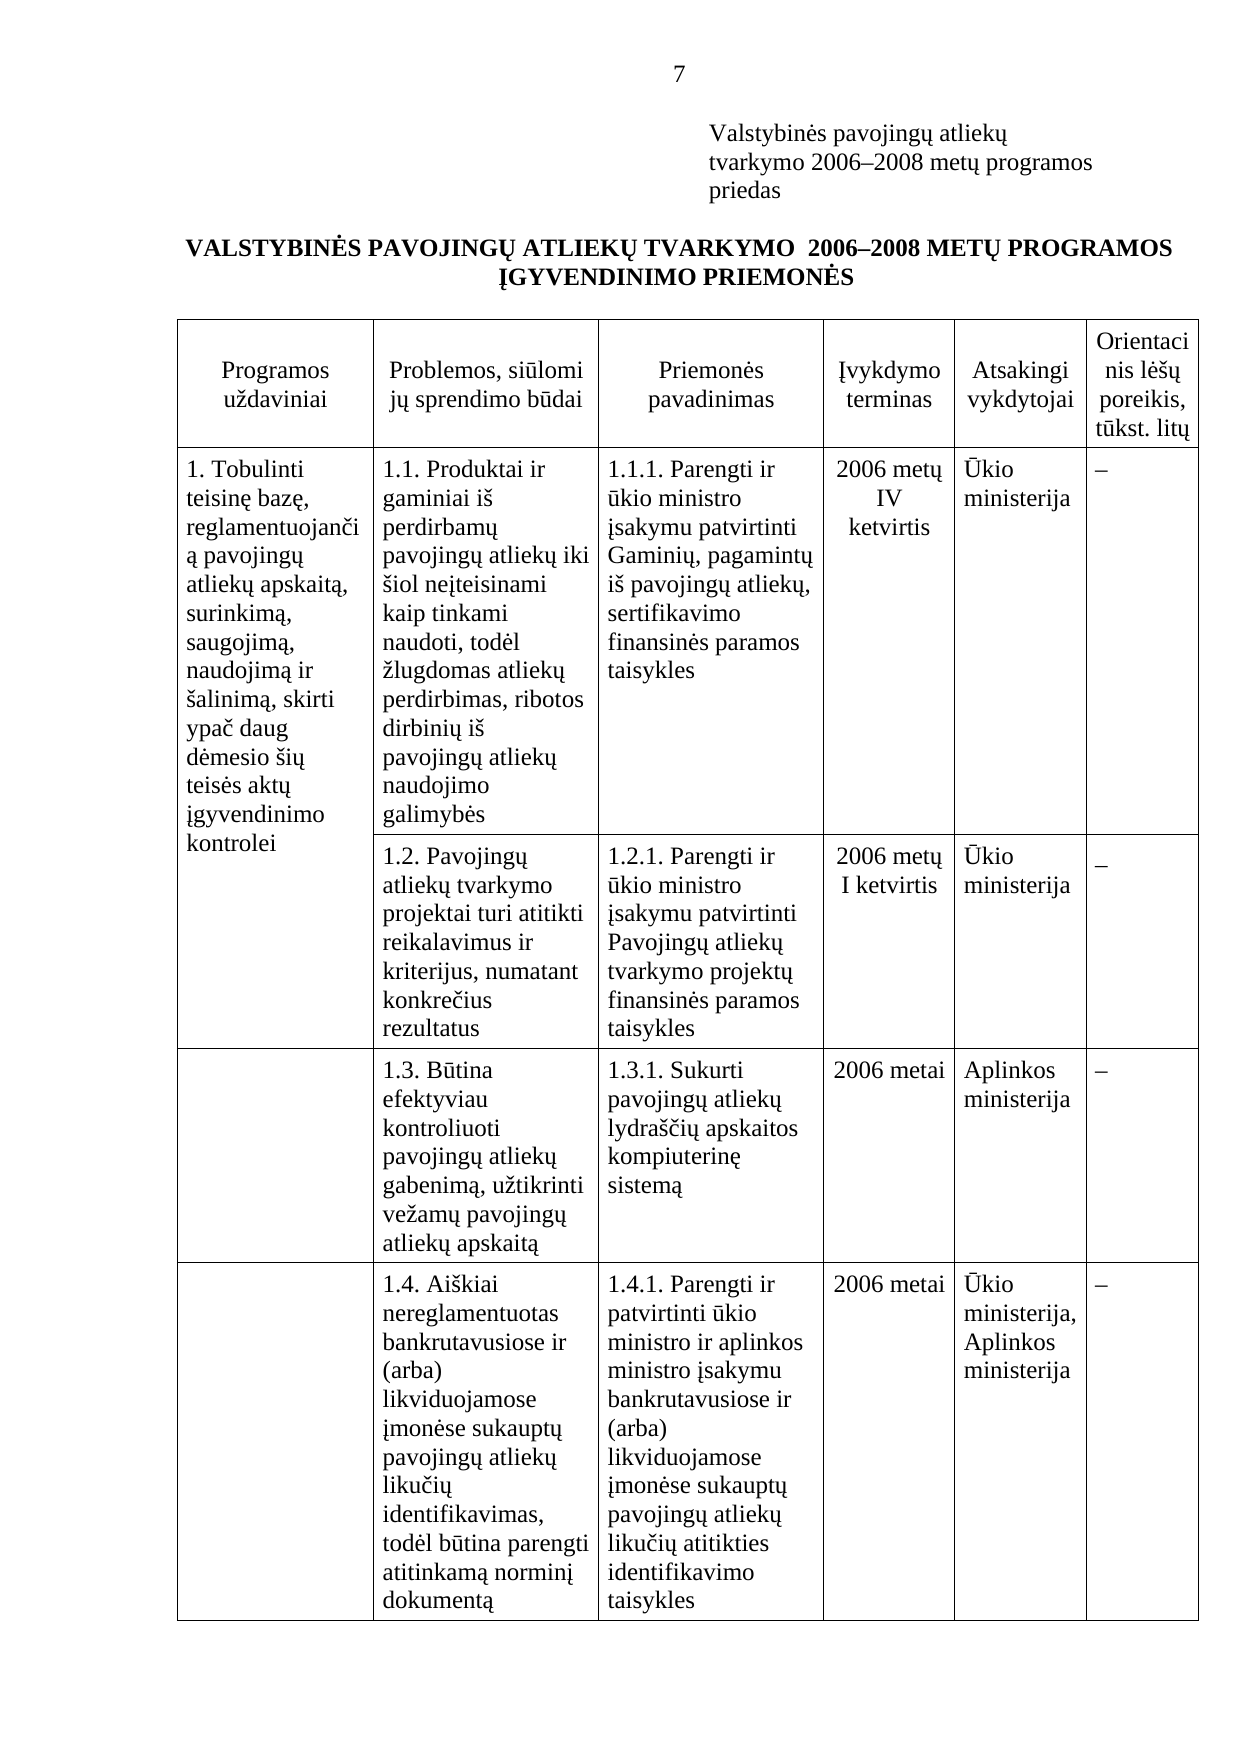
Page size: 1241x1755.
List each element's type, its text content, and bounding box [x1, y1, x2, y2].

table_cell Aplinkos ministerija [955, 1049, 1086, 1262]
table_header Atsakingi vykdytojai [955, 320, 1086, 447]
table_cell Ūkio ministerija, Aplinkos ministerija [955, 1263, 1086, 1620]
table_cell – [1087, 1049, 1198, 1262]
table_cell 2006 metų IV ketvirtis [824, 448, 954, 834]
table_header Programos uždaviniai [178, 320, 373, 447]
table_cell – [1087, 448, 1198, 834]
table_cell _ [1087, 835, 1198, 1048]
table_cell [178, 1263, 373, 1620]
table_cell 1.4. Aiškiai nereglamentuotas bankrutavusiose ir (arba) likviduojamose įmonėse sukauptų pavojingų atliekų likučių identifikavimas, todėl būtina parengti atitinkamą norminį dokumentą [374, 1263, 598, 1620]
text priedas [177, 176, 1181, 204]
table_cell 1.2.1. Parengti ir ūkio ministro įsakymu patvirtinti Pavojingų atliekų tvarkymo projektų finansinės paramos taisykles [599, 835, 823, 1048]
table_header Įvykdymo terminas [824, 320, 954, 447]
table_cell 1.4.1. Parengti ir patvirtinti ūkio ministro ir aplinkos ministro įsakymu bankrutavusiose ir (arba) likviduojamose įmonėse sukauptų pavojingų atliekų likučių atitikties identifikavimo taisykles [599, 1263, 823, 1620]
text tvarkymo 2006–2008 metų programos [177, 147, 1181, 176]
table_header Orientacinis lėšų poreikis, tūkst. litų [1087, 320, 1198, 447]
table_cell Ūkio ministerija [955, 835, 1086, 1048]
table_cell 1.2. Pavojingų atliekų tvarkymo projektai turi atitikti reikalavimus ir kriterijus, numatant konkrečius rezultatus [374, 835, 598, 1048]
table_cell 1.1.1. Parengti ir ūkio ministro įsakymu patvirtinti Gaminių, pagamintų iš pavojingų atliekų, sertifikavimo finansinės paramos taisykles [599, 448, 823, 834]
table_cell 2006 metai [824, 1263, 954, 1620]
table_cell 1. Tobulinti teisinę bazę, reglamentuojančią pavojingų atliekų apskaitą, surinkimą, saugojimą, naudojimą ir šalinimą, skirti ypač daug dėmesio šių teisės aktų įgyvendinimo kontrolei [178, 448, 373, 1048]
table_cell – [1087, 1263, 1198, 1620]
table_cell 2006 metų I ketvirtis [824, 835, 954, 1048]
table_cell 1.1. Produktai ir gaminiai iš perdirbamų pavojingų atliekų iki šiol neįteisinami kaip tinkami naudoti, todėl žlugdomas atliekų perdirbimas, ribotos dirbinių iš pavojingų atliekų naudojimo galimybės [374, 448, 598, 834]
text VALSTYBINĖS PAVOJINGŲ ATLIEKŲ TVARKYMO 2006–2008 METŲ PROGRAMOS ĮGYVENDINIMO PRIEMONĖS [177, 233, 1181, 291]
text Valstybinės pavojingų atliekų [709, 118, 1181, 147]
table_cell 1.3. Būtina efektyviau kontroliuoti pavojingų atliekų gabenimą, užtikrinti vežamų pavojingų atliekų apskaitą [374, 1049, 598, 1262]
table_cell Ūkio ministerija [955, 448, 1086, 834]
table_header Problemos, siūlomi jų sprendimo būdai [374, 320, 598, 447]
table_header Priemonės pavadinimas [599, 320, 823, 447]
table_cell [178, 1049, 373, 1262]
table_cell 2006 metai [824, 1049, 954, 1262]
table_cell 1.3.1. Sukurti pavojingų atliekų lydraščių apskaitos kompiuterinę sistemą [599, 1049, 823, 1262]
